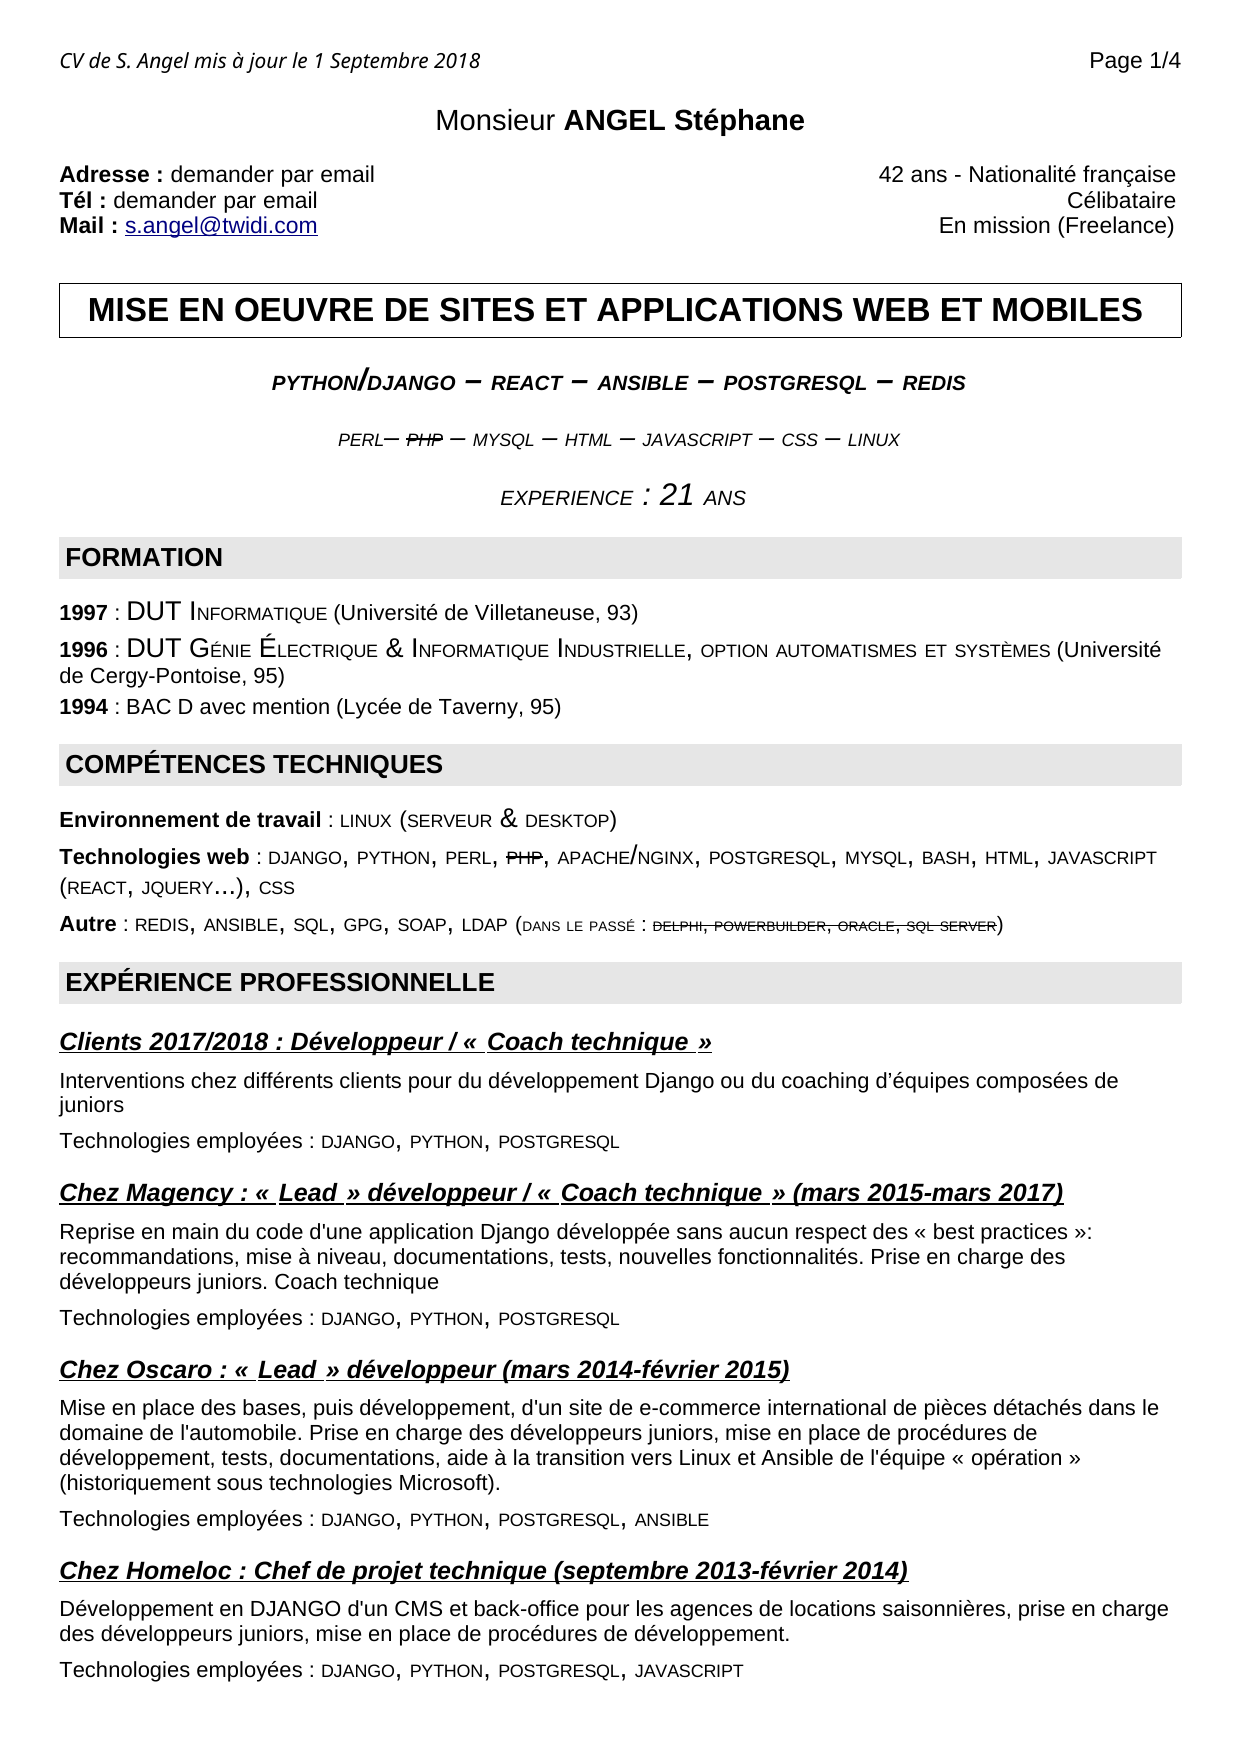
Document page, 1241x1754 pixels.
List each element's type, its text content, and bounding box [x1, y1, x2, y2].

text 1997 : DUT Informatique (Université de Villetaneuse, 93) [59, 596, 1181, 626]
text Technologies employées : django, python, postgresql, ansible [59, 1501, 1181, 1532]
text Environnement de travail : linux (serveur & desktop) [59, 803, 1181, 833]
subtitle Formation [60, 538, 1181, 578]
subtitle Chez Oscaro : « Lead » développeur (mars 2014-février 2015) [59, 1355, 1181, 1383]
subtitle Chez Magency : « Lead » développeur / « Coach technique » (mars 2015-mars 2017) [59, 1179, 1181, 1207]
subtitle python/django – react – ansible – postgresql – redis [59, 362, 1181, 397]
text Technologies web : django, python, perl, php, apache/nginx, postgresql, mysql, bash, html, javascript (react, jquery...), css [59, 840, 1181, 900]
subtitle Chez Homeloc : Chef de projet technique (septembre 2013-février 2014) [59, 1556, 1181, 1584]
text 1994 : BAC D avec mention (Lycée de Taverny, 95) [59, 694, 1181, 719]
text Interventions chez différents clients pour du développement Django ou du coaching d’équipes composées de juniors [59, 1068, 1181, 1118]
subtitle Compétences techniques [60, 745, 1181, 785]
text Technologies employées : django, python, postgresql [59, 1124, 1181, 1154]
subtitle experience : 21 ans [59, 477, 1181, 512]
text Tél : demander par email Célibataire [59, 188, 1181, 213]
text Reprise en main du code d'une application Django développée sans aucun respect des « best practices »: recommandations, mise à niveau, documentations, tests, nouvelles fonctionnalités. Prise en charge des développeurs juniors. Coach technique [59, 1219, 1181, 1294]
subtitle Clients 2017/2018 : Développeur / « Coach technique » [59, 1028, 1181, 1056]
text Adresse : demander par email 42 ans - Nationalité française [59, 162, 1181, 188]
title MISE EN OEUVRE DE SITES ET APPLICATIONS WEB ET MOBILES [60, 284, 1181, 337]
text Technologies employées : django, python, postgresql, javascript [59, 1653, 1181, 1683]
text Mail : s.angel@twidi.com En mission (Freelance) [59, 213, 1181, 239]
subtitle perl– php – mysql – html – javascript – css – linux [59, 422, 1181, 452]
text Développement en DJANGO d'un CMS et back-office pour les agences de locations saisonnières, prise en charge des développeurs juniors, mise en place de procédures de développement. [59, 1597, 1181, 1646]
subtitle Expérience professionnelle [60, 963, 1181, 1003]
text 1996 : DUT Génie Électrique & Informatique Industrielle, option automatismes et systèmes (Université de Cergy-Pontoise, 95) [59, 633, 1181, 688]
text Monsieur ANGEL Stéphane [59, 104, 1181, 137]
text Autre : redis, ansible, sql, gpg, soap, ldap (dans le passé : delphi, powerbuilder, oracle, sql server) [59, 907, 1181, 937]
text Technologies employées : django, python, postgresql [59, 1300, 1181, 1331]
text Mise en place des bases, puis développement, d'un site de e-commerce international de pièces détachés dans le domaine de l'automobile. Prise en charge des développeurs juniors, mise en place de procédures de développement, tests, documentations, aide à la transition vers Linux et Ansible de l'équipe « opération » (historiquement sous technologies Microsoft). [59, 1396, 1181, 1495]
